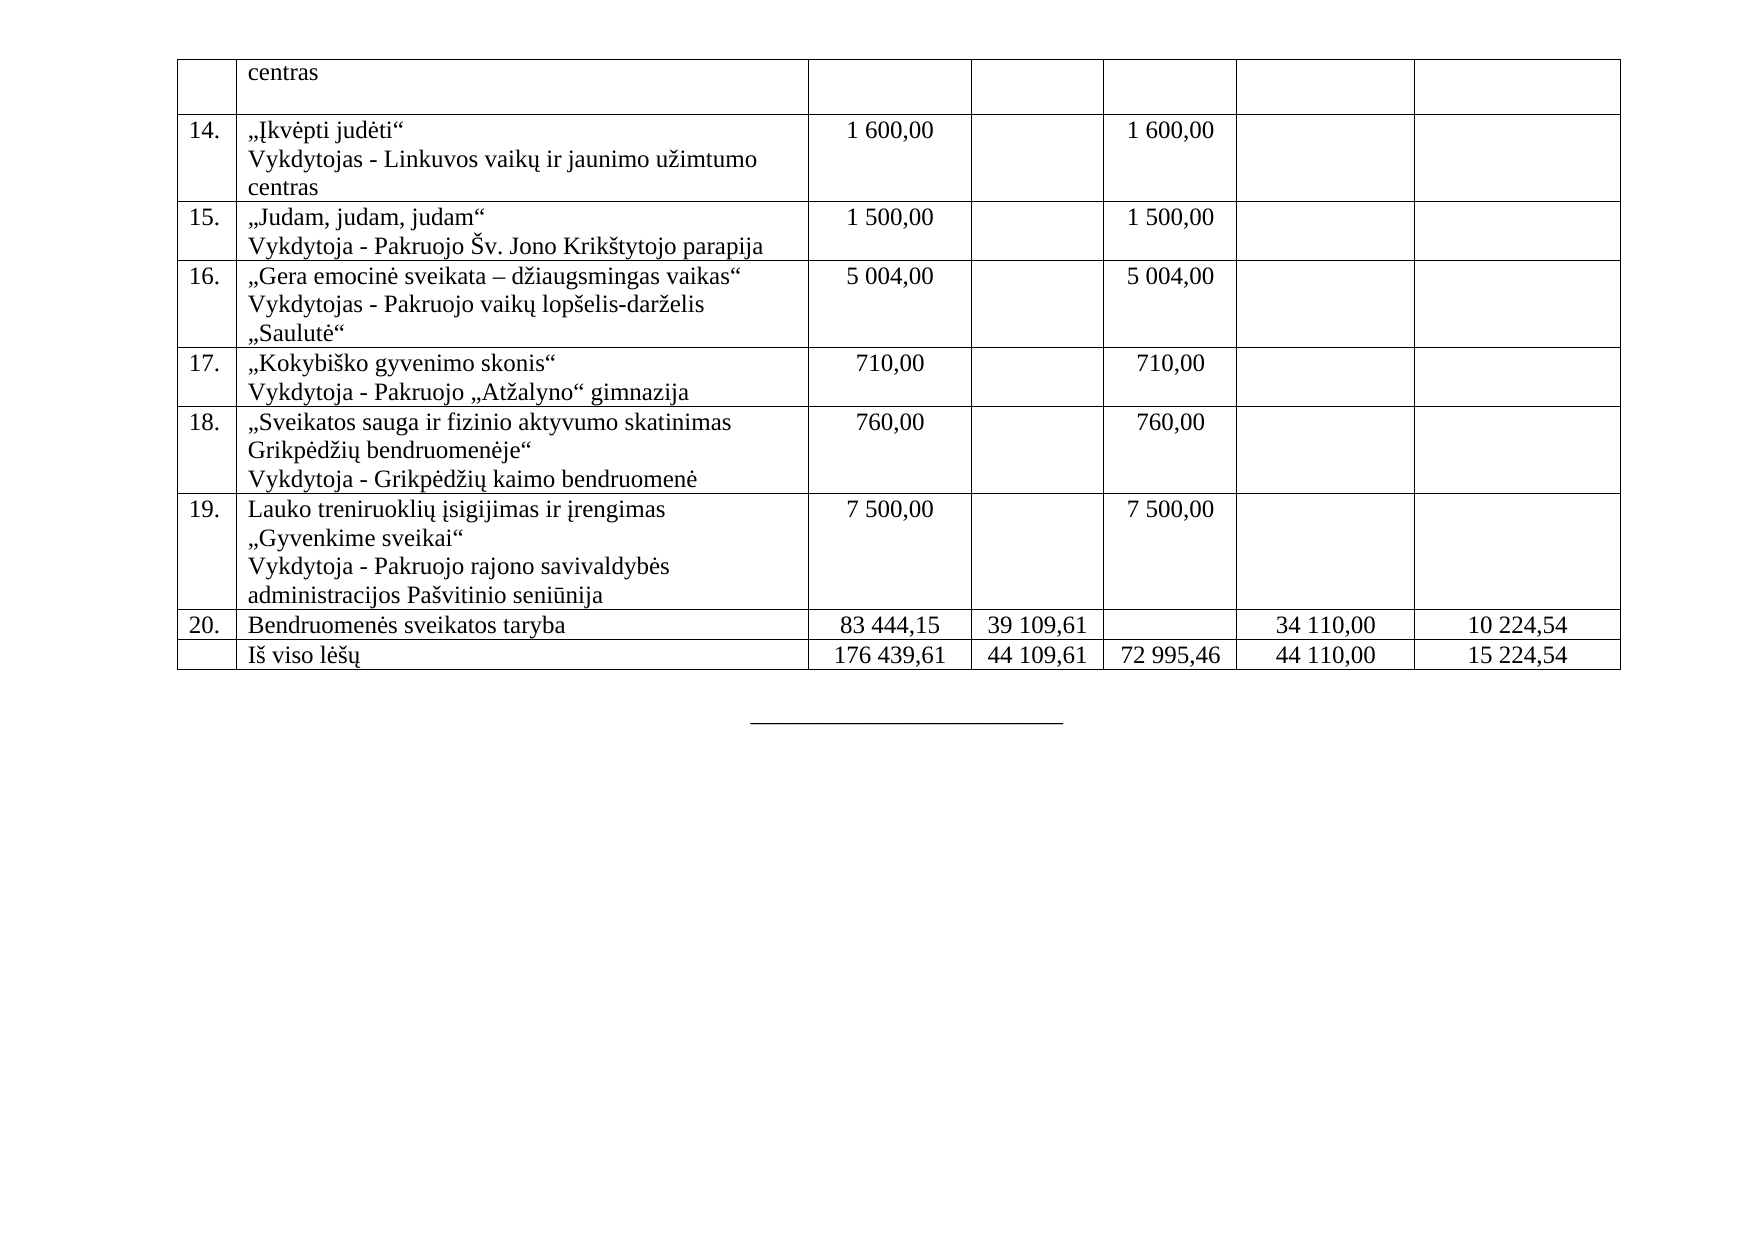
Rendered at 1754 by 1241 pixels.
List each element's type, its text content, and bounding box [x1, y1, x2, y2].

table_cell 7 500,00 [809, 494, 971, 609]
table_cell 72 995,46 [1104, 640, 1236, 668]
table_cell [1104, 610, 1236, 639]
table_cell [178, 60, 236, 114]
table_cell 44 110,00 [1237, 640, 1414, 668]
table_cell 39 109,61 [972, 610, 1103, 639]
table_cell [1415, 407, 1620, 493]
table_cell [972, 261, 1103, 347]
table_cell [1237, 60, 1414, 114]
table_cell 16. [178, 261, 236, 347]
table_cell [1104, 60, 1236, 114]
table_cell [972, 115, 1103, 201]
table_cell 18. [178, 407, 236, 493]
table_cell Bendruomenės sveikatos taryba [237, 610, 808, 639]
table_cell centras [237, 60, 808, 114]
table_cell [1237, 494, 1414, 609]
table_cell [1415, 261, 1620, 347]
table_cell „Kokybiško gyvenimo skonis“ Vykdytoja - Pakruojo „Atžalyno“ gimnazija [237, 348, 808, 406]
table_cell 5 004,00 [1104, 261, 1236, 347]
table_cell [1237, 115, 1414, 201]
table_cell 10 224,54 [1415, 610, 1620, 639]
table_cell 17. [178, 348, 236, 406]
text _________________________ [177, 698, 1636, 727]
table_cell [972, 202, 1103, 260]
table_cell 44 109,61 [972, 640, 1103, 668]
table_cell [1237, 407, 1414, 493]
table_cell [972, 407, 1103, 493]
table_cell [972, 494, 1103, 609]
table_cell „Įkvėpti judėti“ Vykdytojas - Linkuvos vaikų ir jaunimo užimtumo centras [237, 115, 808, 201]
table_cell [1237, 348, 1414, 406]
table_cell [1415, 494, 1620, 609]
table_cell 34 110,00 [1237, 610, 1414, 639]
table_cell 1 500,00 [1104, 202, 1236, 260]
table_cell [178, 640, 236, 668]
table_cell Iš viso lėšų [237, 640, 808, 668]
table_cell 760,00 [809, 407, 971, 493]
table_cell 15. [178, 202, 236, 260]
table_cell [1415, 115, 1620, 201]
table_cell 7 500,00 [1104, 494, 1236, 609]
table_cell 14. [178, 115, 236, 201]
table_cell 5 004,00 [809, 261, 971, 347]
table_cell [1237, 202, 1414, 260]
table_cell 20. [178, 610, 236, 639]
table_cell 1 600,00 [809, 115, 971, 201]
table_cell 19. [178, 494, 236, 609]
table_cell „Judam, judam, judam“ Vykdytoja - Pakruojo Šv. Jono Krikštytojo parapija [237, 202, 808, 260]
table_cell 760,00 [1104, 407, 1236, 493]
table_cell „Sveikatos sauga ir fizinio aktyvumo skatinimas Grikpėdžių bendruomenėje“ Vykdytoja - Grikpėdžių kaimo bendruomenė [237, 407, 808, 493]
table_cell 710,00 [1104, 348, 1236, 406]
table_cell 710,00 [809, 348, 971, 406]
table_cell „Gera emocinė sveikata – džiaugsmingas vaikas“ Vykdytojas - Pakruojo vaikų lopšelis-darželis „Saulutė“ [237, 261, 808, 347]
table_cell 83 444,15 [809, 610, 971, 639]
table_cell [1237, 261, 1414, 347]
table_cell [1415, 202, 1620, 260]
table_cell 176 439,61 [809, 640, 971, 668]
table_cell [1415, 60, 1620, 114]
table_cell 1 500,00 [809, 202, 971, 260]
table_cell [972, 348, 1103, 406]
table_cell 1 600,00 [1104, 115, 1236, 201]
table_cell [972, 60, 1103, 114]
table_cell [809, 60, 971, 114]
table_cell 15 224,54 [1415, 640, 1620, 668]
table_cell [1415, 348, 1620, 406]
table_cell Lauko treniruoklių įsigijimas ir įrengimas „Gyvenkime sveikai“ Vykdytoja - Pakruojo rajono savivaldybės administracijos Pašvitinio seniūnija [237, 494, 808, 609]
